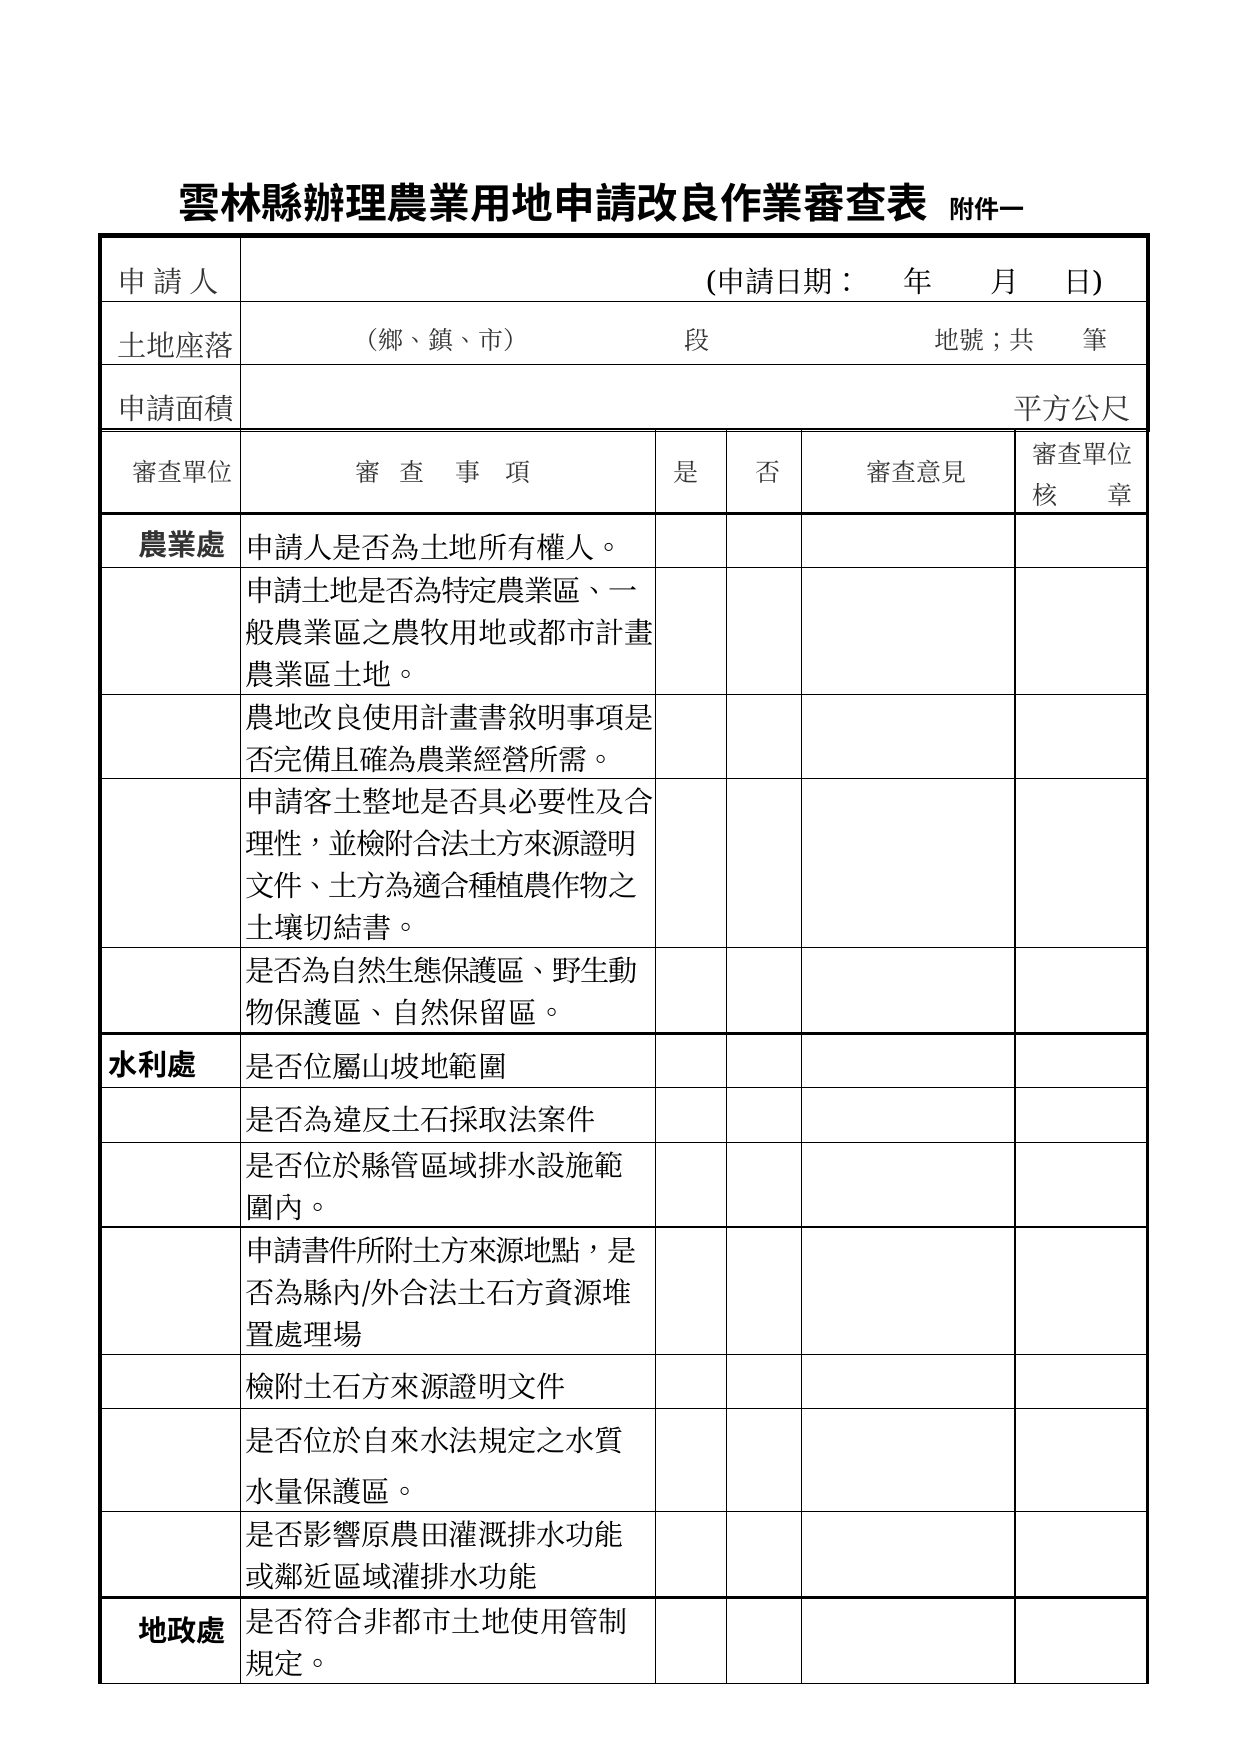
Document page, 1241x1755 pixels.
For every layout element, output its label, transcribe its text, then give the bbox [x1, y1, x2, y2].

table_header 申 請 人 [102, 238, 240, 301]
table_cell 平方公尺 [241, 365, 1146, 428]
table_cell [102, 1088, 240, 1142]
table_cell 是否位於縣管區域排水設施範圍內。 [241, 1143, 655, 1226]
table_cell 是否影響原農田灌溉排水功能或鄰近區域灌排水功能 [241, 1512, 655, 1596]
table_cell [656, 1512, 726, 1596]
table_cell 檢附土石方來源證明文件 [241, 1355, 655, 1408]
table_cell [656, 1035, 726, 1087]
table_cell 審查單位 核 章 [1016, 432, 1146, 512]
table_cell [102, 948, 240, 1032]
table_cell [656, 1599, 726, 1683]
table_cell [1016, 1088, 1146, 1142]
table_cell [656, 1228, 726, 1354]
table_cell [1016, 779, 1146, 947]
table_cell [102, 1143, 240, 1226]
table_cell 農業處 [102, 515, 240, 567]
table_cell 審 查 事 項 [241, 432, 655, 512]
table_cell 申請書件所附土方來源地點，是 否為縣內/外合法土石方資源堆置處理場 [241, 1228, 655, 1354]
table_cell [1016, 948, 1146, 1032]
table_cell [656, 948, 726, 1032]
table_cell [802, 779, 1014, 947]
table_cell 申請客土整地是否具必要性及合理性，並檢附合法土方來源證明文件、土方為適合種植農作物之土壤切結書。 [241, 779, 655, 947]
table_cell [1016, 515, 1146, 567]
table_cell [1016, 568, 1146, 693]
table_cell [727, 1143, 801, 1226]
table_cell [727, 1355, 801, 1408]
table_cell [1016, 695, 1146, 778]
table_cell [727, 1599, 801, 1683]
table_cell [802, 515, 1014, 567]
table_cell [802, 1599, 1014, 1683]
table_cell 土地座落 [102, 302, 240, 364]
table_cell [1016, 1035, 1146, 1087]
table_cell [727, 515, 801, 567]
table_cell [727, 695, 801, 778]
table_cell [727, 1228, 801, 1354]
table_cell 申請土地是否為特定農業區、一般農業區之農牧用地或都市計畫農業區土地。 [241, 568, 655, 693]
table_cell 否 [727, 432, 801, 512]
table_cell [727, 948, 801, 1032]
table_cell 水利處 [102, 1035, 240, 1087]
table_cell [727, 1409, 801, 1511]
table_cell 是否符合非都市土地使用管制規定。 [241, 1599, 655, 1683]
table_cell 申請面積 [102, 365, 240, 428]
table_cell [656, 1088, 726, 1142]
table_cell 是 [656, 432, 726, 512]
table_cell [1016, 1409, 1146, 1511]
table_cell [802, 568, 1014, 693]
table_cell [656, 695, 726, 778]
table_cell 農地改良使用計畫書敘明事項是否完備且確為農業經營所需。 [241, 695, 655, 778]
table_cell [656, 1355, 726, 1408]
table_cell [727, 1088, 801, 1142]
table_cell [1016, 1228, 1146, 1354]
table_cell 是否為自然生態保護區、野生動物保護區、自然保留區。 [241, 948, 655, 1032]
table_cell [727, 568, 801, 693]
table_cell [102, 695, 240, 778]
table_cell [656, 1409, 726, 1511]
table_cell 地政處 [102, 1599, 240, 1683]
table_cell [656, 1143, 726, 1226]
table_cell [1016, 1599, 1146, 1683]
table_cell [802, 1409, 1014, 1511]
table_cell [802, 1088, 1014, 1142]
table_cell 是否為違反土石採取法案件 [241, 1088, 655, 1142]
table_cell [102, 1355, 240, 1408]
table_cell [1016, 1143, 1146, 1226]
table_cell [102, 779, 240, 947]
table_cell [656, 568, 726, 693]
table_cell [802, 695, 1014, 778]
table_cell （鄉、鎮、市） 段 地號；共 筆 [241, 302, 1146, 364]
table_cell [727, 1512, 801, 1596]
table_cell [102, 1512, 240, 1596]
table_cell [727, 779, 801, 947]
table_cell [102, 568, 240, 693]
table_cell [802, 1355, 1014, 1408]
table_cell [656, 779, 726, 947]
table_cell 是否位於自來水法規定之水質 水量保護區。 [241, 1409, 655, 1511]
table_cell [656, 515, 726, 567]
table_cell [802, 1143, 1014, 1226]
table_cell [102, 1228, 240, 1354]
table_cell [102, 1409, 240, 1511]
table_cell [802, 1512, 1014, 1596]
table_cell 申請人是否為土地所有權人。 [241, 515, 655, 567]
table_cell 是否位屬山坡地範圍 [241, 1035, 655, 1087]
table_header (申請日期： 年 月 日) [241, 238, 1146, 301]
text 雲林縣辦理農業用地申請改良作業審查表 附件一 [178, 170, 1161, 230]
table_cell [1016, 1512, 1146, 1596]
table_cell 審查單位 [102, 432, 240, 512]
table_cell [802, 1228, 1014, 1354]
table_cell 審查意見 [802, 432, 1014, 512]
table_cell [802, 948, 1014, 1032]
table_cell [727, 1035, 801, 1087]
table_cell [1016, 1355, 1146, 1408]
table_cell [802, 1035, 1014, 1087]
